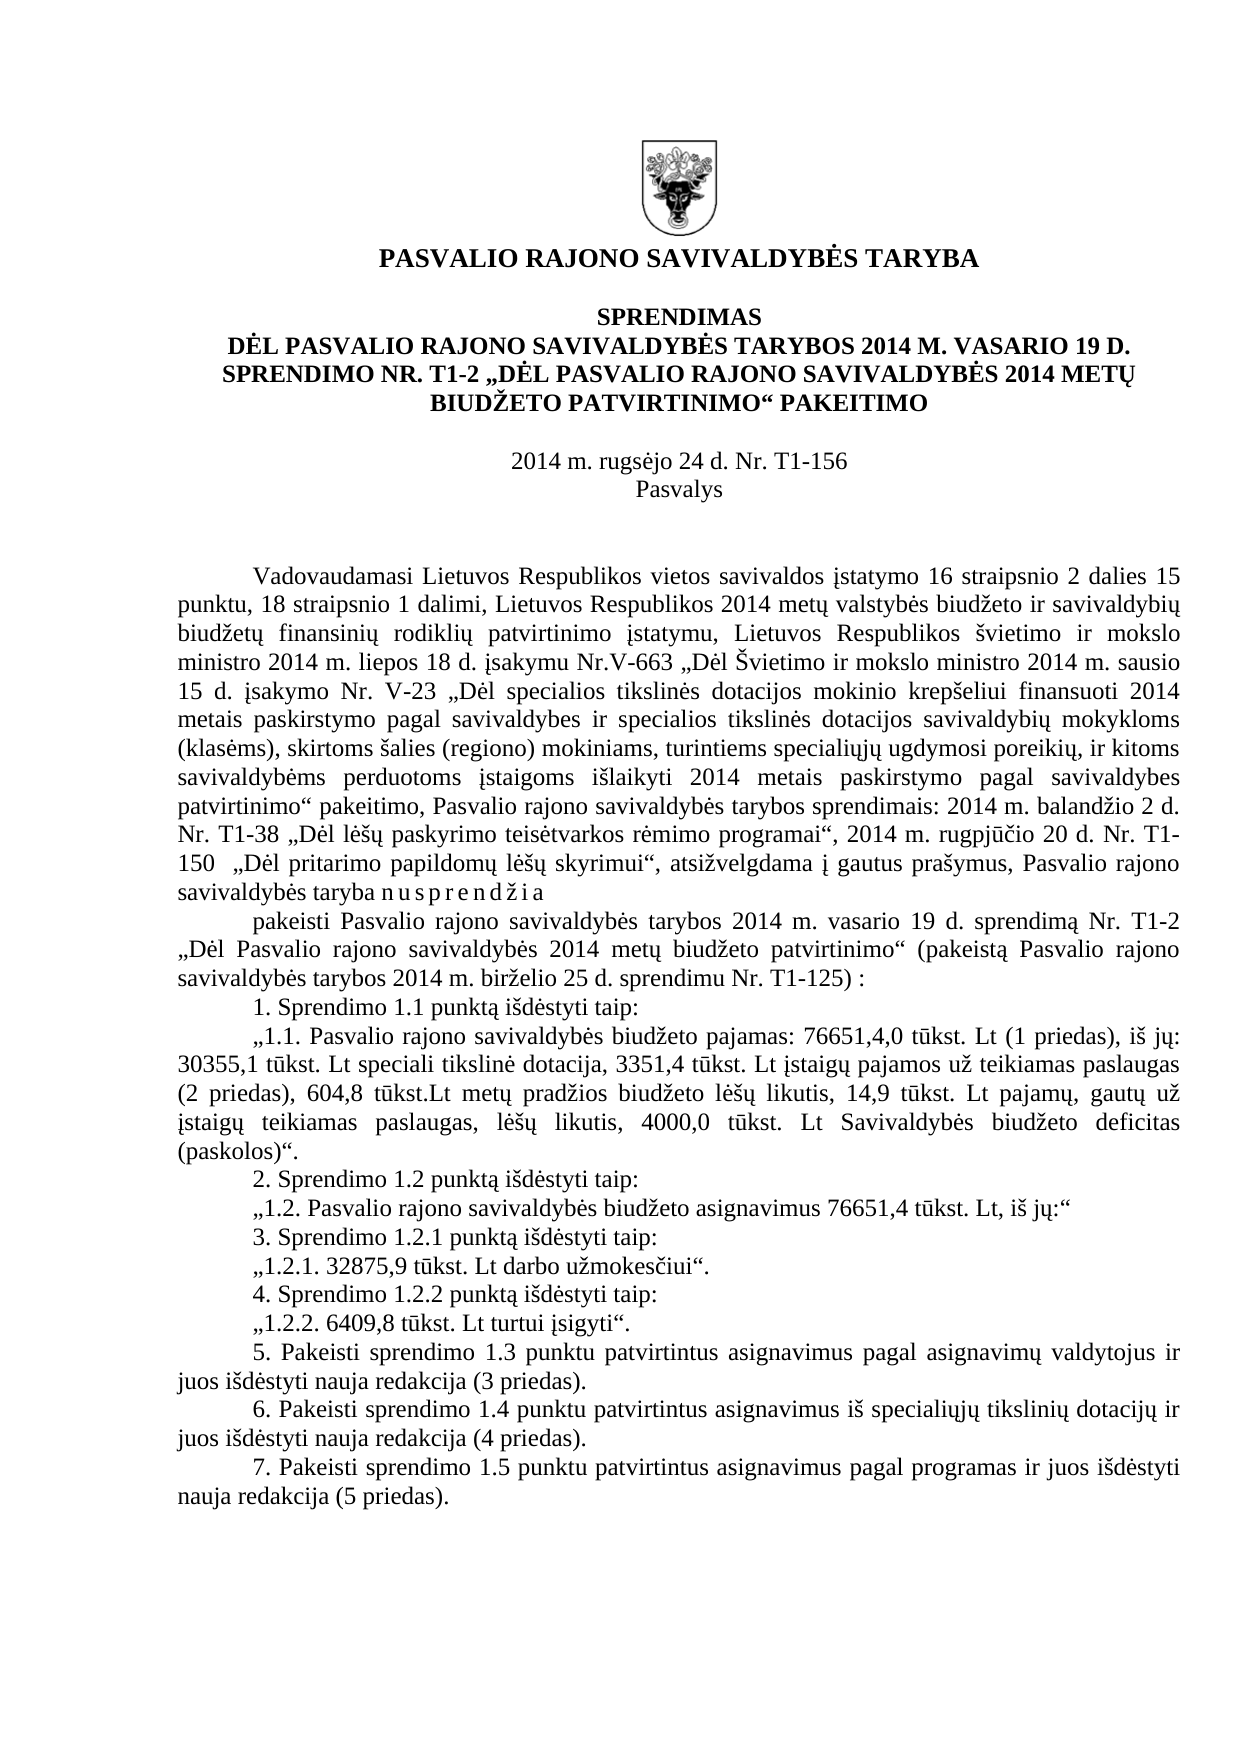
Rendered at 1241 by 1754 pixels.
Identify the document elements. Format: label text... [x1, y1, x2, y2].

text Pasvalio rajono savivaldybės taryba [177, 242, 1181, 273]
text 5. Pakeisti sprendimo 1.3 punktu patvirtintus asignavimus pagal asignavimų valdytojus ir juos išdėstyti nauja redakcija (3 priedas). [177, 1337, 1181, 1394]
text sprendimas [177, 302, 1181, 331]
text 6. Pakeisti sprendimo 1.4 punktu patvirtintus asignavimus iš specialiųjų tikslinių dotacijų ir juos išdėstyti nauja redakcija (4 priedas). [177, 1394, 1181, 1452]
text „1.2.2. 6409,8 tūkst. Lt turtui įsigyti“. [177, 1308, 1181, 1337]
text 2014 m. rugsėjo 24 d. Nr. T1-156 [177, 446, 1181, 474]
text pakeisti Pasvalio rajono savivaldybės tarybos 2014 m. vasario 19 d. sprendimą Nr. T1-2 „Dėl Pasvalio rajono savivaldybės 2014 metų biudžeto patvirtinimo“ (pakeistą Pasvalio rajono savivaldybės tarybos 2014 m. birželio 25 d. sprendimu Nr. T1-125) : [177, 906, 1181, 992]
text 3. Sprendimo 1.2.1 punktą išdėstyti taip: [177, 1222, 1181, 1251]
text Dėl Pasvalio rajono savivaldybės tarybos 2014 m. vasario 19 d. sprendimo Nr. T1-2 „Dėl pasvalio rajono savivaldybės 2014 metų biudžeto patvirtinimo“ pakeitimo [177, 331, 1181, 417]
text Pasvalys [177, 474, 1181, 503]
text Vadovaudamasi Lietuvos Respublikos vietos savivaldos įstatymo 16 straipsnio 2 dalies 15 punktu, 18 straipsnio 1 dalimi, Lietuvos Respublikos 2014 metų valstybės biudžeto ir savivaldybių biudžetų finansinių rodiklių patvirtinimo įstatymu, Lietuvos Respublikos švietimo ir mokslo ministro 2014 m. liepos 18 d. įsakymu Nr.V-663 „Dėl Švietimo ir mokslo ministro 2014 m. sausio 15 d. įsakymo Nr. V-23 „Dėl specialios tikslinės dotacijos mokinio krepšeliui finansuoti 2014 metais paskirstymo pagal savivaldybes ir specialios tikslinės dotacijos savivaldybių mokykloms (klasėms), skirtoms šalies (regiono) mokiniams, turintiems specialiųjų ugdymosi poreikių, ir kitoms savivaldybėms perduotoms įstaigoms išlaikyti 2014 metais paskirstymo pagal savivaldybes patvirtinimo“ pakeitimo, Pasvalio rajono savivaldybės tarybos sprendimais: 2014 m. balandžio 2 d. Nr. T1-38 „Dėl lėšų paskyrimo teisėtvarkos rėmimo programai“, 2014 m. rugpjūčio 20 d. Nr. T1-150 „Dėl pritarimo papildomų lėšų skyrimui“, atsižvelgdama į gautus prašymus, Pasvalio rajono savivaldybės taryba nusprendžia [177, 561, 1181, 906]
text 7. Pakeisti sprendimo 1.5 punktu patvirtintus asignavimus pagal programas ir juos išdėstyti nauja redakcija (5 priedas). [177, 1452, 1181, 1509]
text 4. Sprendimo 1.2.2 punktą išdėstyti taip: [177, 1279, 1181, 1308]
text „1.2. Pasvalio rajono savivaldybės biudžeto asignavimus 76651,4 tūkst. Lt, iš jų:“ [177, 1193, 1181, 1222]
text „1.1. Pasvalio rajono savivaldybės biudžeto pajamas: 76651,4,0 tūkst. Lt (1 priedas), iš jų: 30355,1 tūkst. Lt speciali tikslinė dotacija, 3351,4 tūkst. Lt įstaigų pajamos už teikiamas paslaugas (2 priedas), 604,8 tūkst.Lt metų pradžios biudžeto lėšų likutis, 14,9 tūkst. Lt pajamų, gautų už įstaigų teikiamas paslaugas, lėšų likutis, 4000,0 tūkst. Lt Savivaldybės biudžeto deficitas (paskolos)“. [177, 1021, 1181, 1164]
text 2. Sprendimo 1.2 punktą išdėstyti taip: [177, 1164, 1181, 1193]
text „1.2.1. 32875,9 tūkst. Lt darbo užmokesčiui“. [177, 1251, 1181, 1279]
text 1. Sprendimo 1.1 punktą išdėstyti taip: [177, 992, 1181, 1021]
